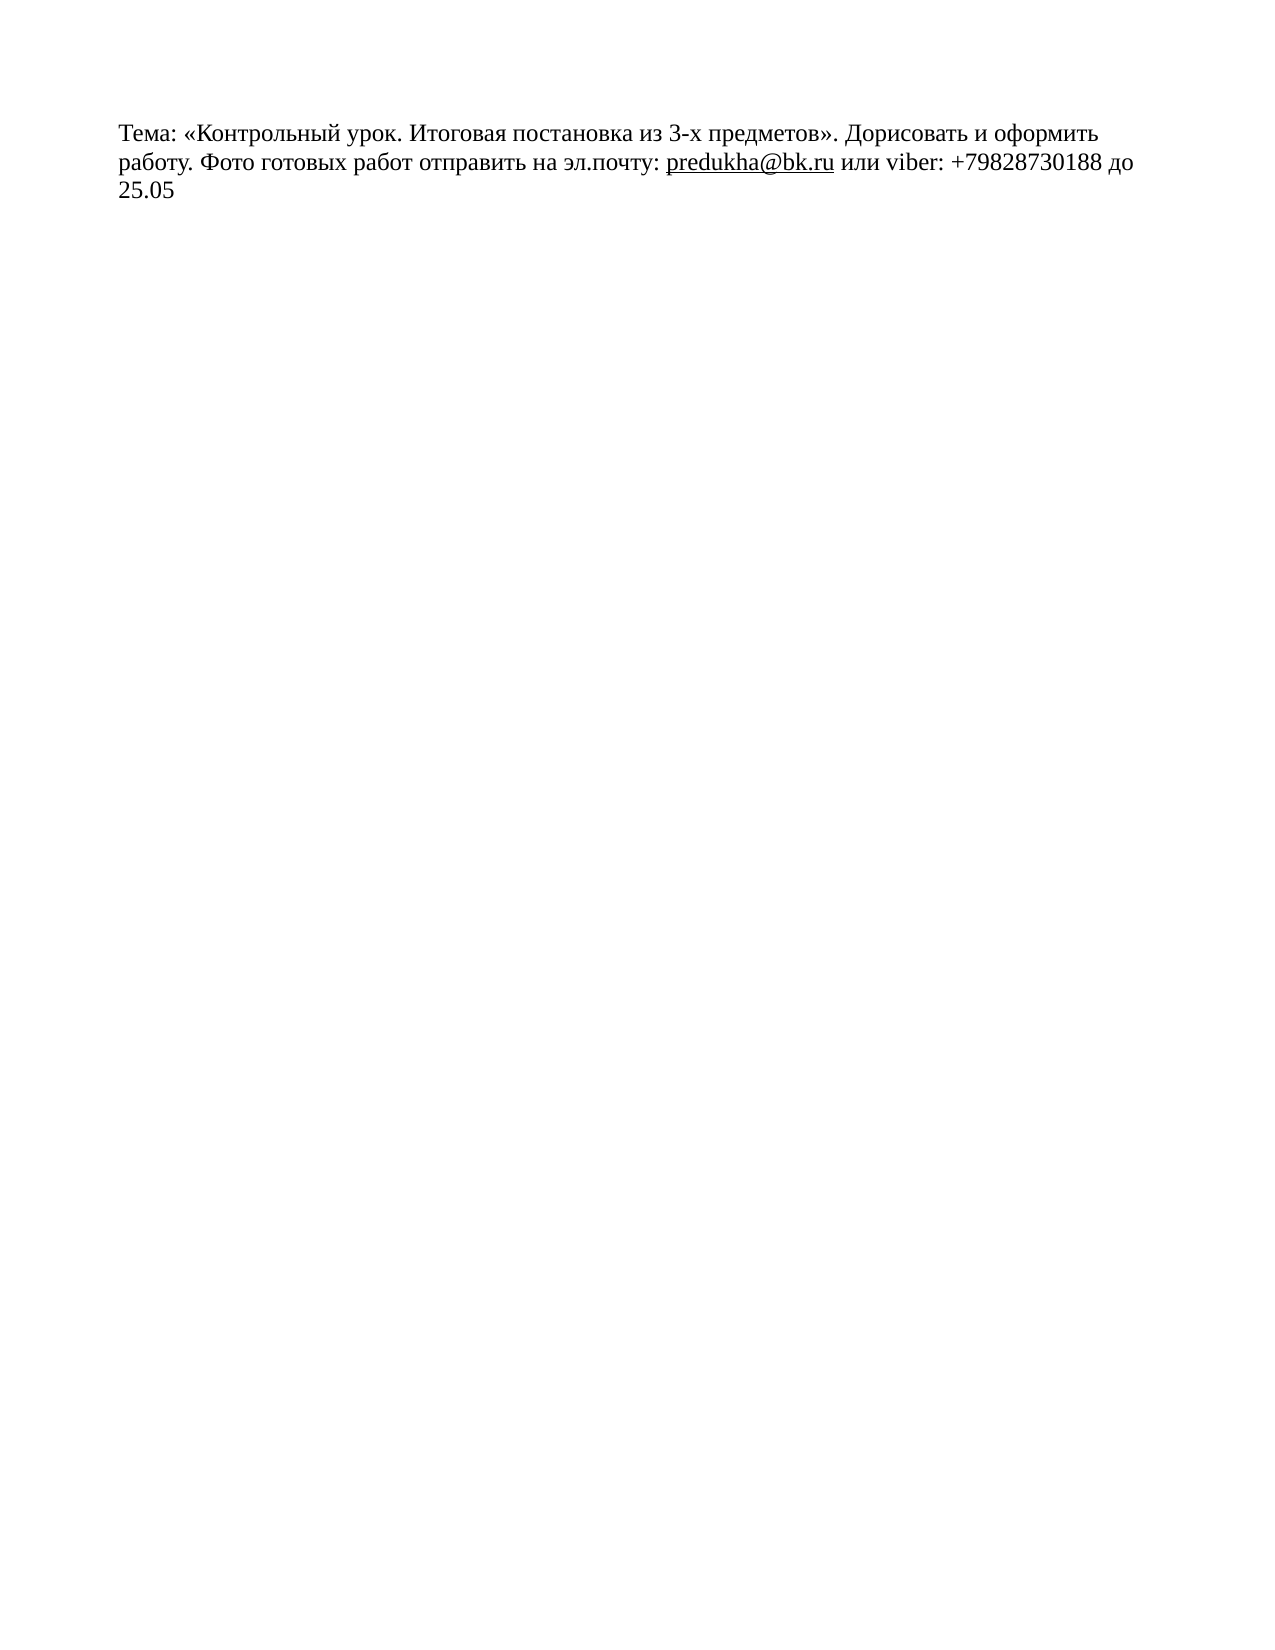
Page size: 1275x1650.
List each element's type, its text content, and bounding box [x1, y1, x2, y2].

text Тема: «Контрольный урок. Итоговая постановка из 3-х предметов». Дорисовать и оформить работу. Фото готовых работ отправить на эл.почту: predukha@bk.ru или viber: +79828730188 до 25.05 [118, 118, 1157, 204]
